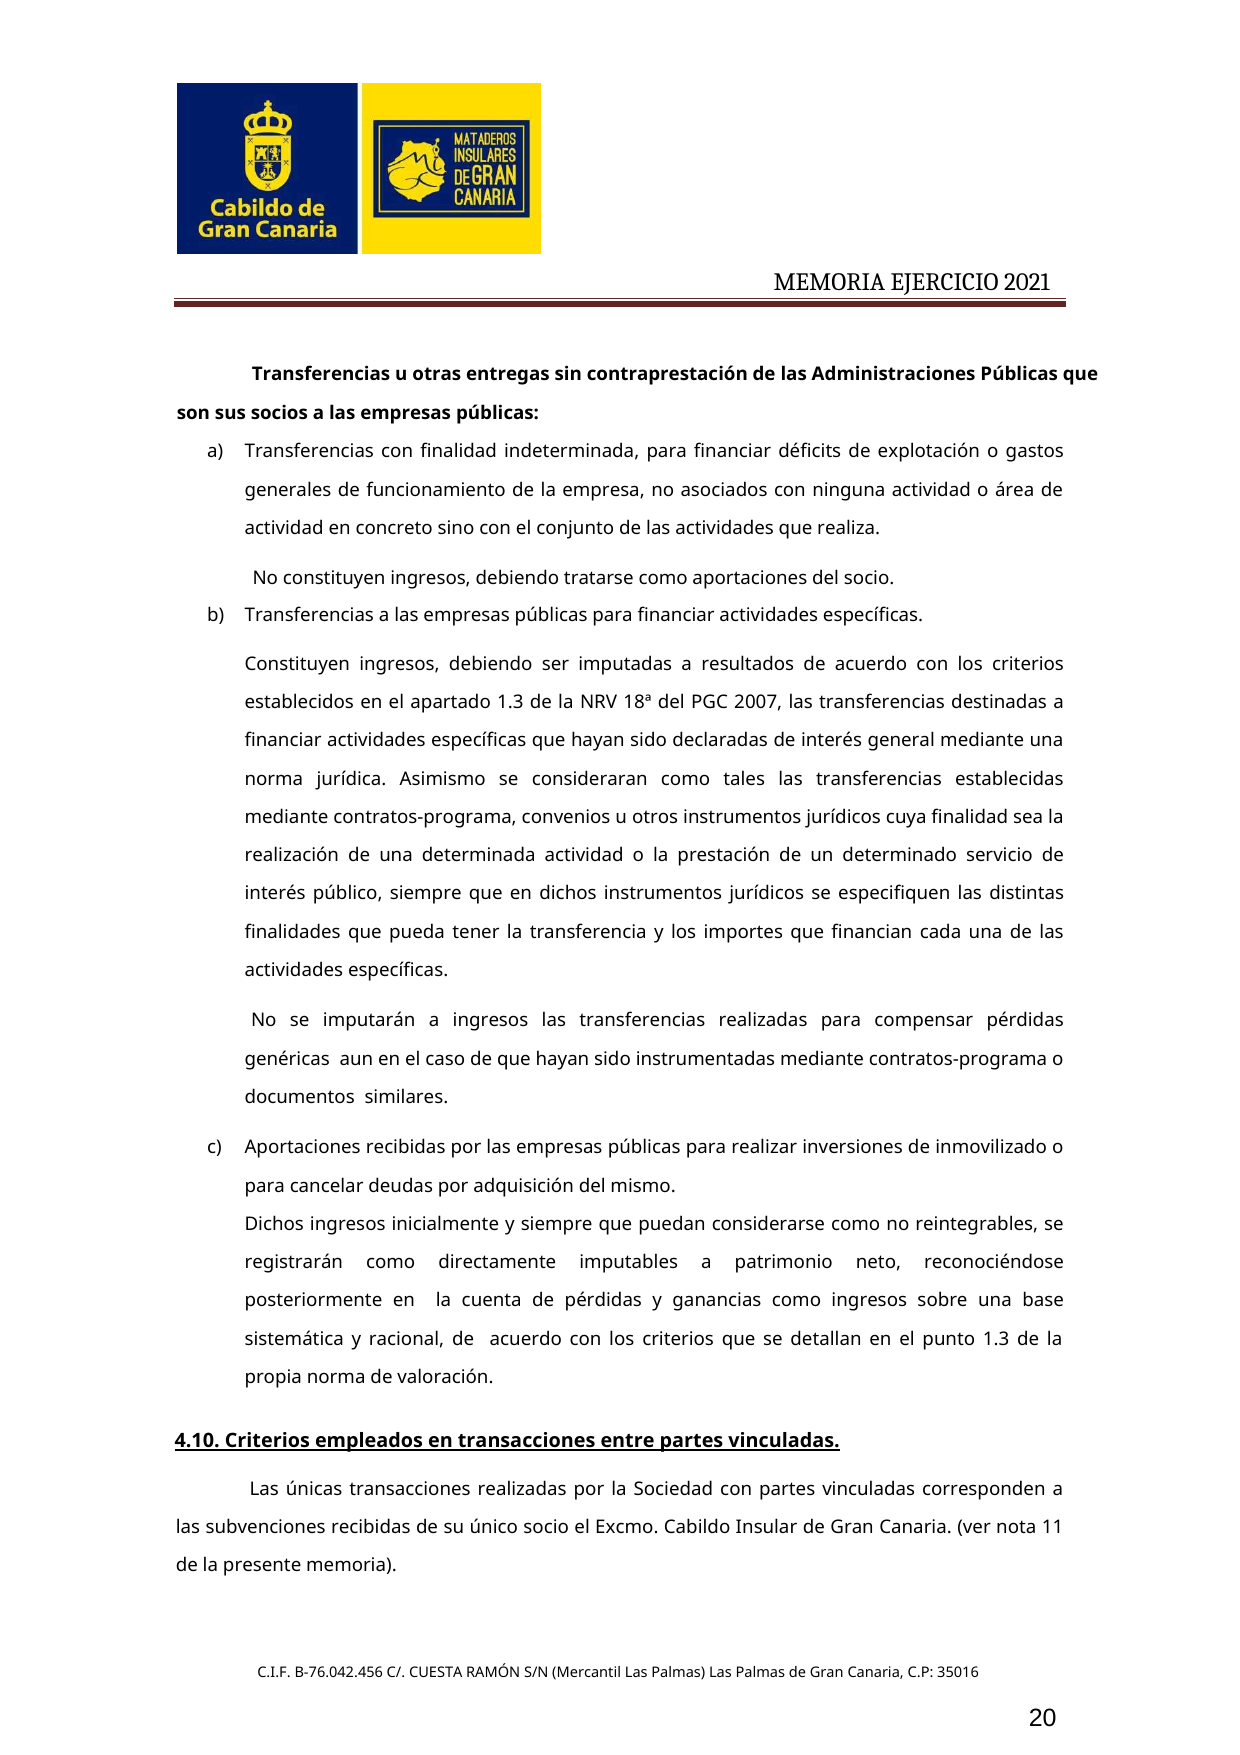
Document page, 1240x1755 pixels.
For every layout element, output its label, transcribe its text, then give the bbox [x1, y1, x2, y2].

text Las únicas transacciones realizadas por la Sociedad con partes vinculadas corresponden a las subvenciones recibidas de su único socio el Excmo. Cabildo Insular de Gran Canaria. (ver nota 11 de la presente memoria). [176, 1475, 1064, 1577]
text Transferencias u otras entregas sin contraprestación de las Administraciones Públicas que son sus socios a las empresas públicas: [176, 360, 1100, 424]
text No se imputarán a ingresos las transferencias realizadas para compensar pérdidas genéricas aun en el caso de que hayan sido instrumentadas mediante contratos-programa o documentos similares. [244, 1007, 1064, 1109]
text 4.10. Criterios empleados en transacciones entre partes vinculadas. [174, 1426, 1107, 1453]
list Aportaciones recibidas por las empresas públicas para realizar inversiones de inmovilizado o para cancelar deudas por adquisición del mismo. [207, 1134, 1064, 1197]
text Dichos ingresos inicialmente y siempre que puedan considerarse como no reintegrables, se registrarán como directamente imputables a patrimonio neto, reconociéndose posteriormente en la cuenta de pérdidas y ganancias como ingresos sobre una base sistemática y racional, de acuerdo con los criterios que se detallan en el punto 1.3 de la propia norma de valoración. [244, 1210, 1064, 1388]
list Transferencias con finalidad indeterminada, para financiar déficits de explotación o gastos generales de funcionamiento de la empresa, no asociados con ninguna actividad o área de actividad en concreto sino con el conjunto de las actividades que realiza. [207, 438, 1064, 540]
text No constituyen ingresos, debiendo tratarse como aportaciones del socio. [252, 565, 1064, 590]
list Transferencias a las empresas públicas para financiar actividades específicas. [207, 601, 1064, 627]
text Constituyen ingresos, debiendo ser imputadas a resultados de acuerdo con los criterios establecidos en el apartado 1.3 de la NRV 18ª del PGC 2007, las transferencias destinadas a financiar actividades específicas que hayan sido declaradas de interés general mediante una norma jurídica. Asimismo se consideraran como tales las transferencias establecidas mediante contratos-programa, convenios u otros instrumentos jurídicos cuya finalidad sea la realización de una determinada actividad o la prestación de un determinado servicio de interés público, siempre que en dichos instrumentos jurídicos se especifiquen las distintas finalidades que pueda tener la transferencia y los importes que financian cada una de las actividades específicas. [244, 650, 1064, 982]
